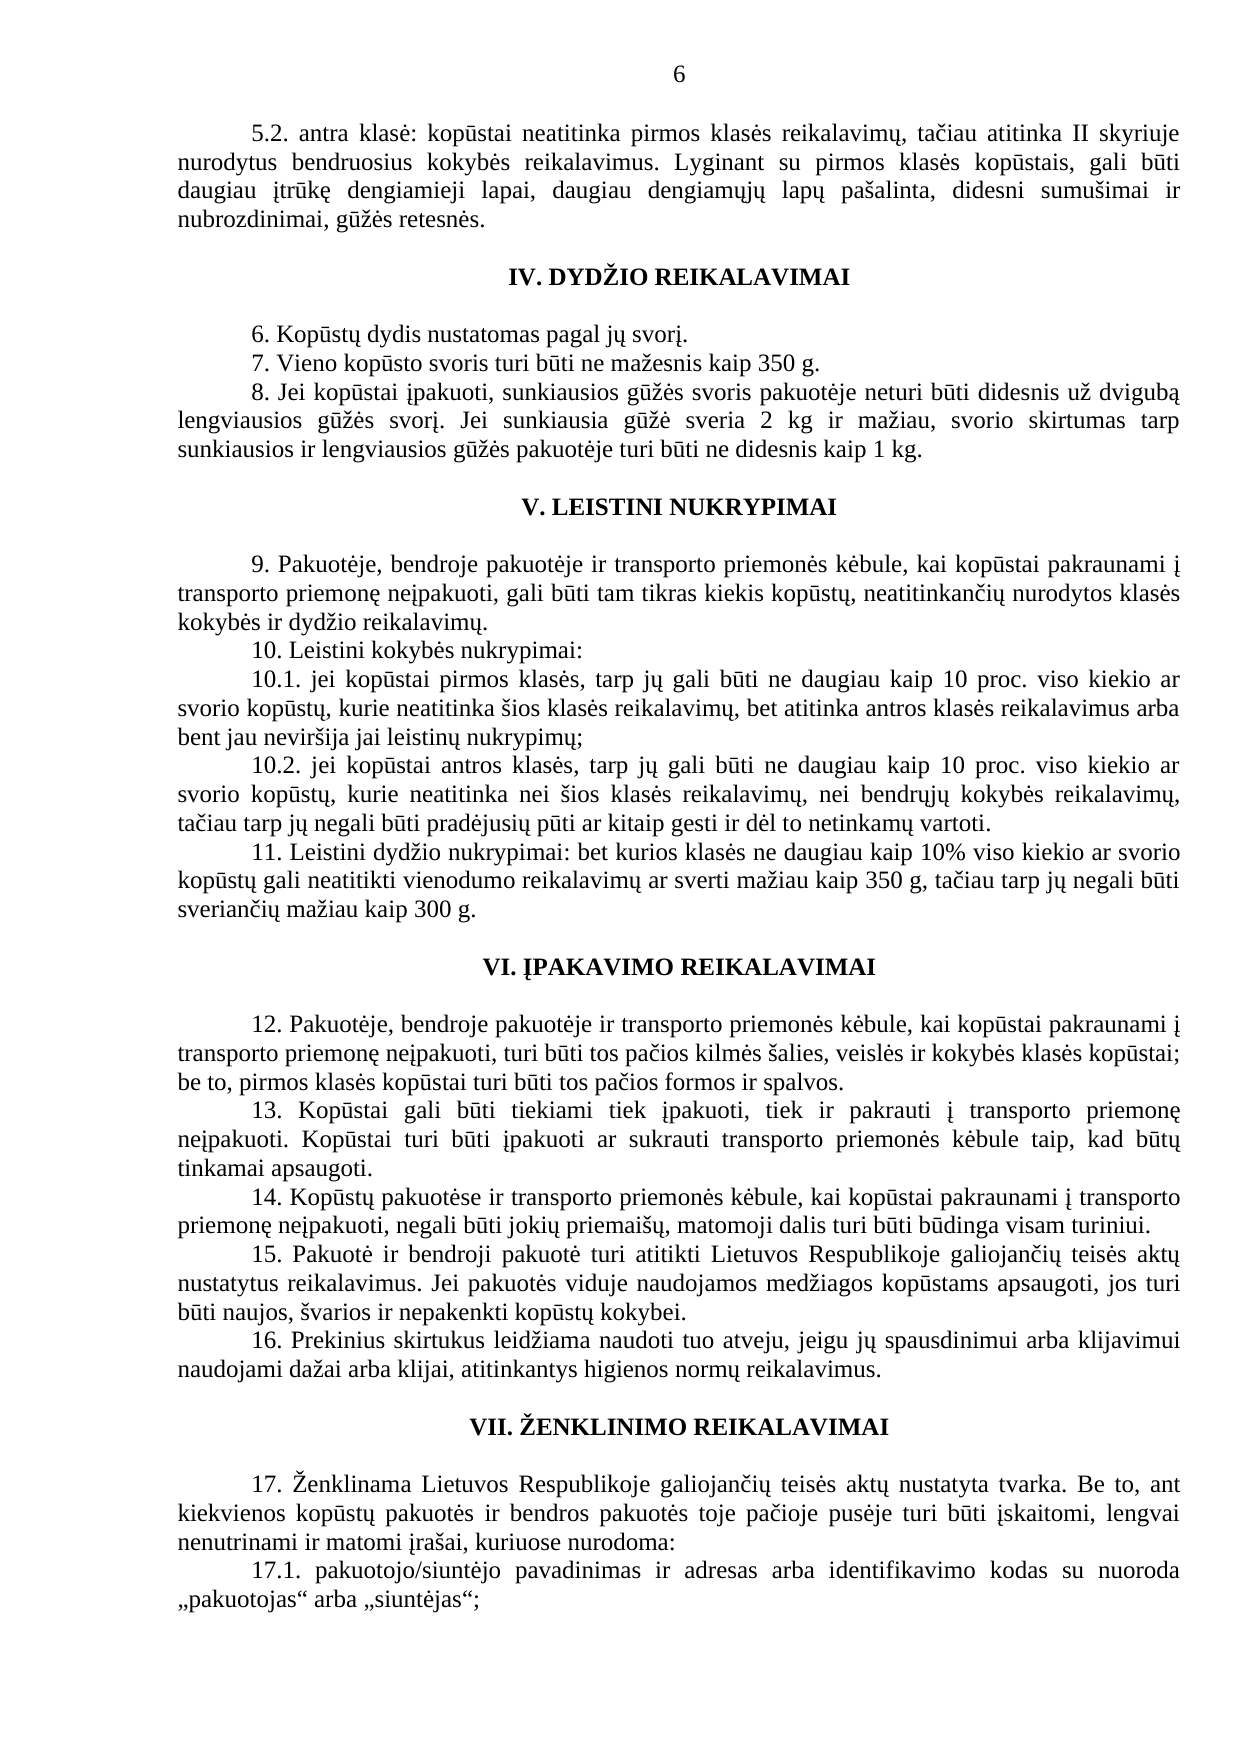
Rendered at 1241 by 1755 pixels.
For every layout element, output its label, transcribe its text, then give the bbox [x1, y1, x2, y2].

text VII. ŽENKLINIMO REIKALAVIMAI [177, 1412, 1181, 1441]
text 12. Pakuotėje, bendroje pakuotėje ir transporto priemonės kėbule, kai kopūstai pakraunami į transporto priemonę neįpakuoti, turi būti tos pačios kilmės šalies, veislės ir kokybės klasės kopūstai; be to, pirmos klasės kopūstai turi būti tos pačios formos ir spalvos. [177, 1009, 1181, 1096]
text 17. Ženklinama Lietuvos Respublikoje galiojančių teisės aktų nustatyta tvarka. Be to, ant kiekvienos kopūstų pakuotės ir bendros pakuotės toje pačioje pusėje turi būti įskaitomi, lengvai nenutrinami ir matomi įrašai, kuriuose nurodoma: [177, 1469, 1181, 1556]
text 11. Leistini dydžio nukrypimai: bet kurios klasės ne daugiau kaip 10% viso kiekio ar svorio kopūstų gali neatitikti vienodumo reikalavimų ar sverti mažiau kaip 350 g, tačiau tarp jų negali būti sveriančių mažiau kaip 300 g. [177, 837, 1181, 923]
text 10.2. jei kopūstai antros klasės, tarp jų gali būti ne daugiau kaip 10 proc. viso kiekio ar svorio kopūstų, kurie neatitinka nei šios klasės reikalavimų, nei bendrųjų kokybės reikalavimų, tačiau tarp jų negali būti pradėjusių pūti ar kitaip gesti ir dėl to netinkamų vartoti. [177, 751, 1181, 837]
text VI. ĮPAKAVIMO reikalavimai [177, 952, 1181, 981]
text 9. Pakuotėje, bendroje pakuotėje ir transporto priemonės kėbule, kai kopūstai pakraunami į transporto priemonę neįpakuoti, gali būti tam tikras kiekis kopūstų, neatitinkančių nurodytos klasės kokybės ir dydžio reikalavimų. [177, 549, 1181, 636]
text 5.2. antra klasė: kopūstai neatitinka pirmos klasės reikalavimų, tačiau atitinka II skyriuje nurodytus bendruosius kokybės reikalavimus. Lyginant su pirmos klasės kopūstais, gali būti daugiau įtrūkę dengiamieji lapai, daugiau dengiamųjų lapų pašalinta, didesni sumušimai ir nubrozdinimai, gūžės retesnės. [177, 118, 1181, 233]
text IV. dydžiO reikalavimai [177, 262, 1181, 291]
text 17.1. pakuotojo/siuntėjo pavadinimas ir adresas arba identifikavimo kodas su nuoroda „pakuotojas“ arba „siuntėjas“; [177, 1556, 1181, 1613]
text 13. Kopūstai gali būti tiekiami tiek įpakuoti, tiek ir pakrauti į transporto priemonę neįpakuoti. Kopūstai turi būti įpakuoti ar sukrauti transporto priemonės kėbule taip, kad būtų tinkamai apsaugoti. [177, 1096, 1181, 1182]
text 8. Jei kopūstai įpakuoti, sunkiausios gūžės svoris pakuotėje neturi būti didesnis už dvigubą lengviausios gūžės svorį. Jei sunkiausia gūžė sveria 2 kg ir mažiau, svorio skirtumas tarp sunkiausios ir lengviausios gūžės pakuotėje turi būti ne didesnis kaip 1 kg. [177, 377, 1181, 463]
text 6. Kopūstų dydis nustatomas pagal jų svorį. [177, 319, 1181, 348]
text V. LEISTINi NUKRYPIMai [177, 492, 1181, 521]
text 7. Vieno kopūsto svoris turi būti ne mažesnis kaip 350 g. [177, 348, 1181, 377]
text 14. Kopūstų pakuotėse ir transporto priemonės kėbule, kai kopūstai pakraunami į transporto priemonę neįpakuoti, negali būti jokių priemaišų, matomoji dalis turi būti būdinga visam turiniui. [177, 1182, 1181, 1239]
text 10.1. jei kopūstai pirmos klasės, tarp jų gali būti ne daugiau kaip 10 proc. viso kiekio ar svorio kopūstų, kurie neatitinka šios klasės reikalavimų, bet atitinka antros klasės reikalavimus arba bent jau neviršija jai leistinų nukrypimų; [177, 664, 1181, 751]
text 10. Leistini kokybės nukrypimai: [177, 636, 1181, 664]
text 16. Prekinius skirtukus leidžiama naudoti tuo atveju, jeigu jų spausdinimui arba klijavimui naudojami dažai arba klijai, atitinkantys higienos normų reikalavimus. [177, 1326, 1181, 1383]
text 15. Pakuotė ir bendroji pakuotė turi atitikti Lietuvos Respublikoje galiojančių teisės aktų nustatytus reikalavimus. Jei pakuotės viduje naudojamos medžiagos kopūstams apsaugoti, jos turi būti naujos, švarios ir nepakenkti kopūstų kokybei. [177, 1239, 1181, 1326]
